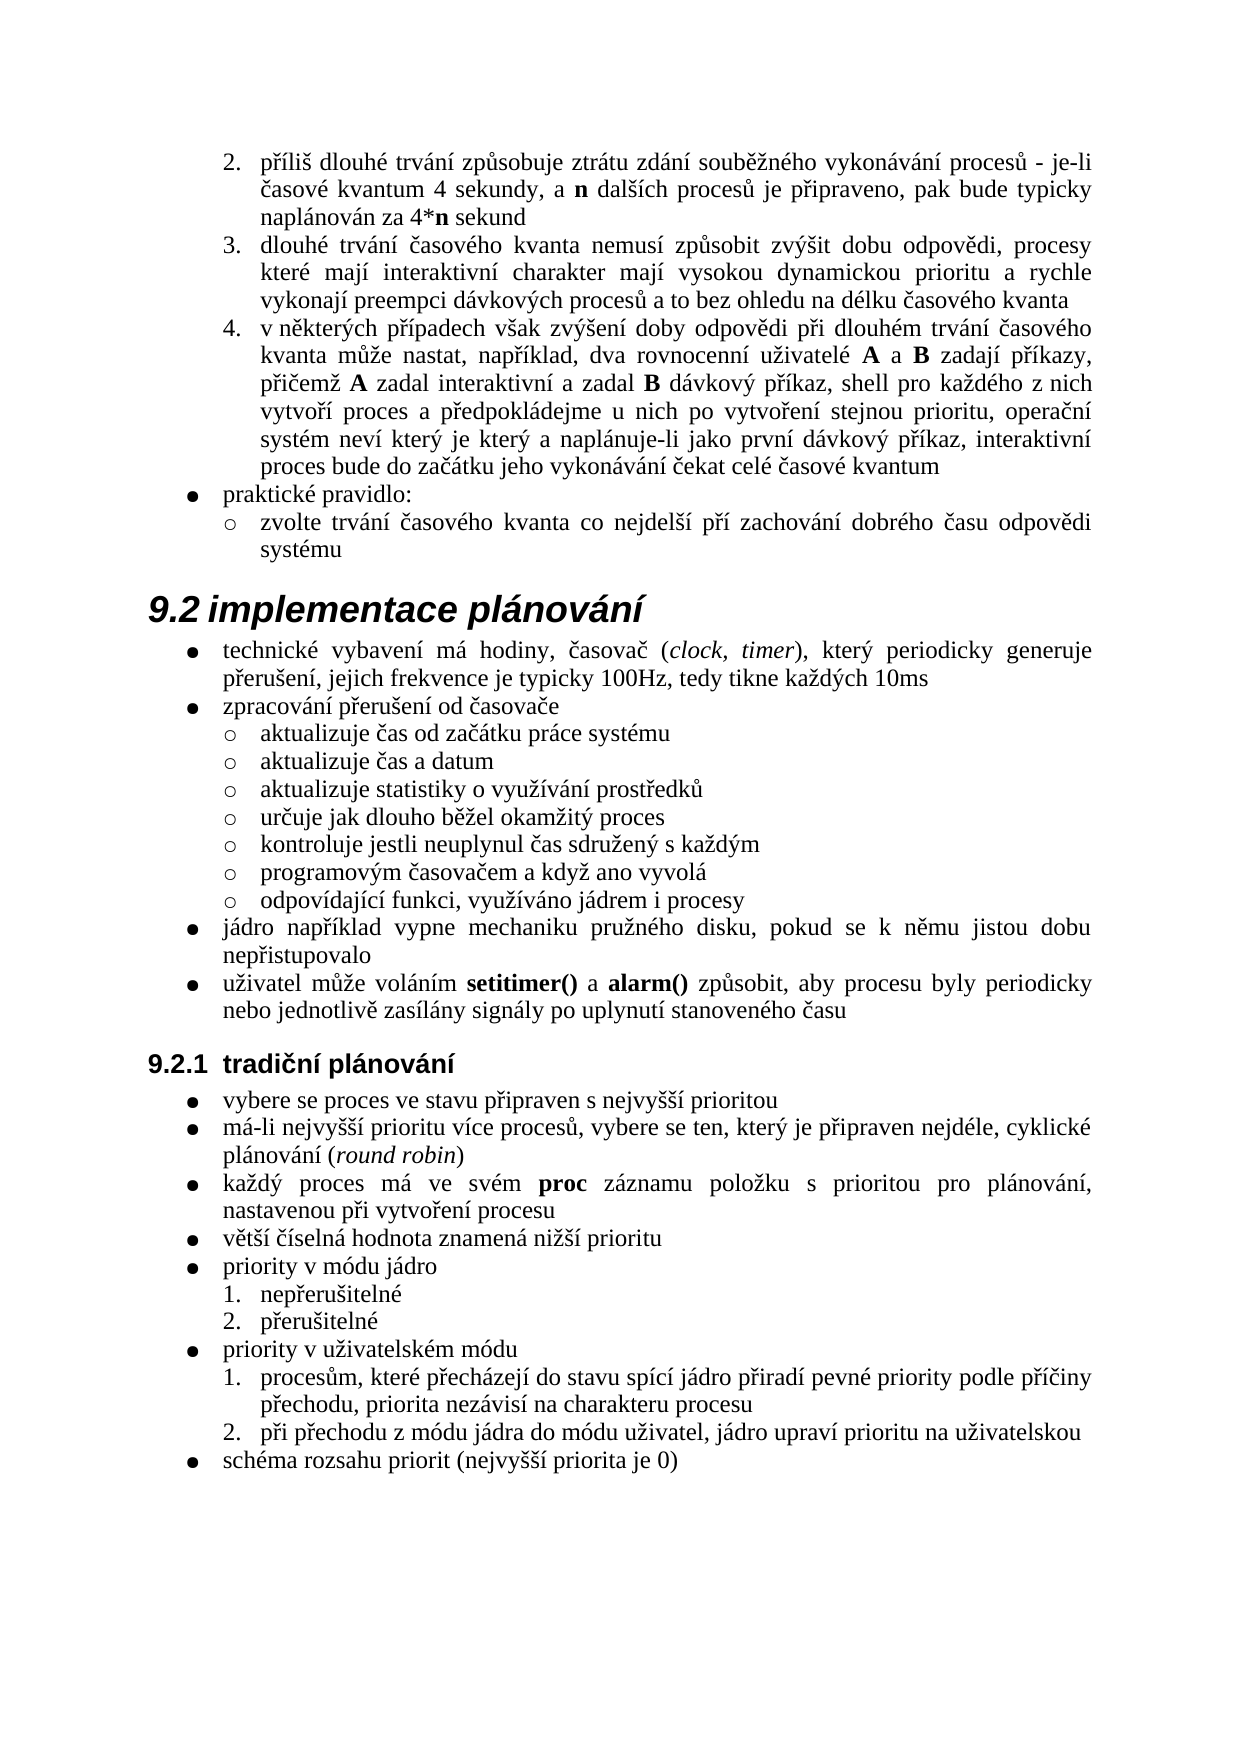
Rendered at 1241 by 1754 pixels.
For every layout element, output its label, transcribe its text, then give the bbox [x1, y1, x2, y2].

list programovým časovačem a když ano vyvolá [223, 858, 1092, 886]
list procesům, které přecházejí do stavu spící jádro přiradí pevné priority podle příčiny přechodu, priorita nezávisí na charakteru procesu [223, 1363, 1092, 1418]
list priority v uživatelském módu [185, 1335, 1092, 1363]
list zpracování přerušení od časovače [185, 692, 1092, 719]
subtitle tradiční plánování [148, 1049, 1092, 1079]
list určuje jak dlouho běžel okamžitý proces [223, 803, 1092, 830]
list při přechodu z módu jádra do módu uživatel, jádro upraví prioritu na uživatelskou [223, 1418, 1092, 1446]
list aktualizuje čas a datum [223, 747, 1092, 775]
list aktualizuje čas od začátku práce systému [223, 719, 1092, 747]
list přerušitelné [223, 1307, 1092, 1335]
list má-li nejvyšší prioritu více procesů, vybere se ten, který je připraven nejdéle, cyklické plánování (round robin) [185, 1113, 1092, 1169]
subtitle implementace plánování [148, 588, 1092, 630]
list praktické pravidlo: [185, 480, 1092, 508]
list uživatel může voláním setitimer() a alarm() způsobit, aby procesu byly periodicky nebo jednotlivě zasílány signály po uplynutí stanoveného času [185, 969, 1092, 1024]
list příliš dlouhé trvání způsobuje ztrátu zdání souběžného vykonávání procesů - je-li časové kvantum 4 sekundy, a n dalších procesů je připraveno, pak bude typicky naplánován za 4*n sekund [223, 148, 1092, 231]
list zvolte trvání časového kvanta co nejdelší pří zachování dobrého času odpovědi systému [223, 508, 1092, 563]
list nepřerušitelné [223, 1280, 1092, 1307]
list dlouhé trvání časového kvanta nemusí způsobit zvýšit dobu odpovědi, procesy které mají interaktivní charakter mají vysokou dynamickou prioritu a rychle vykonají preempci dávkových procesů a to bez ohledu na délku časového kvanta [223, 231, 1092, 314]
list technické vybavení má hodiny, časovač (clock, timer), který periodicky generuje přerušení, jejich frekvence je typicky 100Hz, tedy tikne každých 10ms [185, 636, 1092, 692]
list větší číselná hodnota znamená nižší prioritu [185, 1224, 1092, 1252]
list v některých případech však zvýšení doby odpovědi při dlouhém trvání časového kvanta může nastat, například, dva rovnocenní uživatelé A a B zadají příkazy, přičemž A zadal interaktivní a zadal B dávkový příkaz, shell pro každého z nich vytvoří proces a předpokládejme u nich po vytvoření stejnou prioritu, operační systém neví který je který a naplánuje-li jako první dávkový příkaz, interaktivní proces bude do začátku jeho vykonávání čekat celé časové kvantum [223, 314, 1092, 480]
list schéma rozsahu priorit (nejvyšší priorita je 0) [185, 1446, 1092, 1474]
list priority v módu jádro [185, 1252, 1092, 1280]
list odpovídající funkci, využíváno jádrem i procesy [223, 886, 1092, 913]
list každý proces má ve svém proc záznamu položku s prioritou pro plánování, nastavenou při vytvoření procesu [185, 1169, 1092, 1224]
list kontroluje jestli neuplynul čas sdružený s každým [223, 830, 1092, 858]
list vybere se proces ve stavu připraven s nejvyšší prioritou [185, 1086, 1092, 1113]
list aktualizuje statistiky o využívání prostředků [223, 775, 1092, 803]
list jádro například vypne mechaniku pružného disku, pokud se k němu jistou dobu nepřistupovalo [185, 913, 1092, 969]
